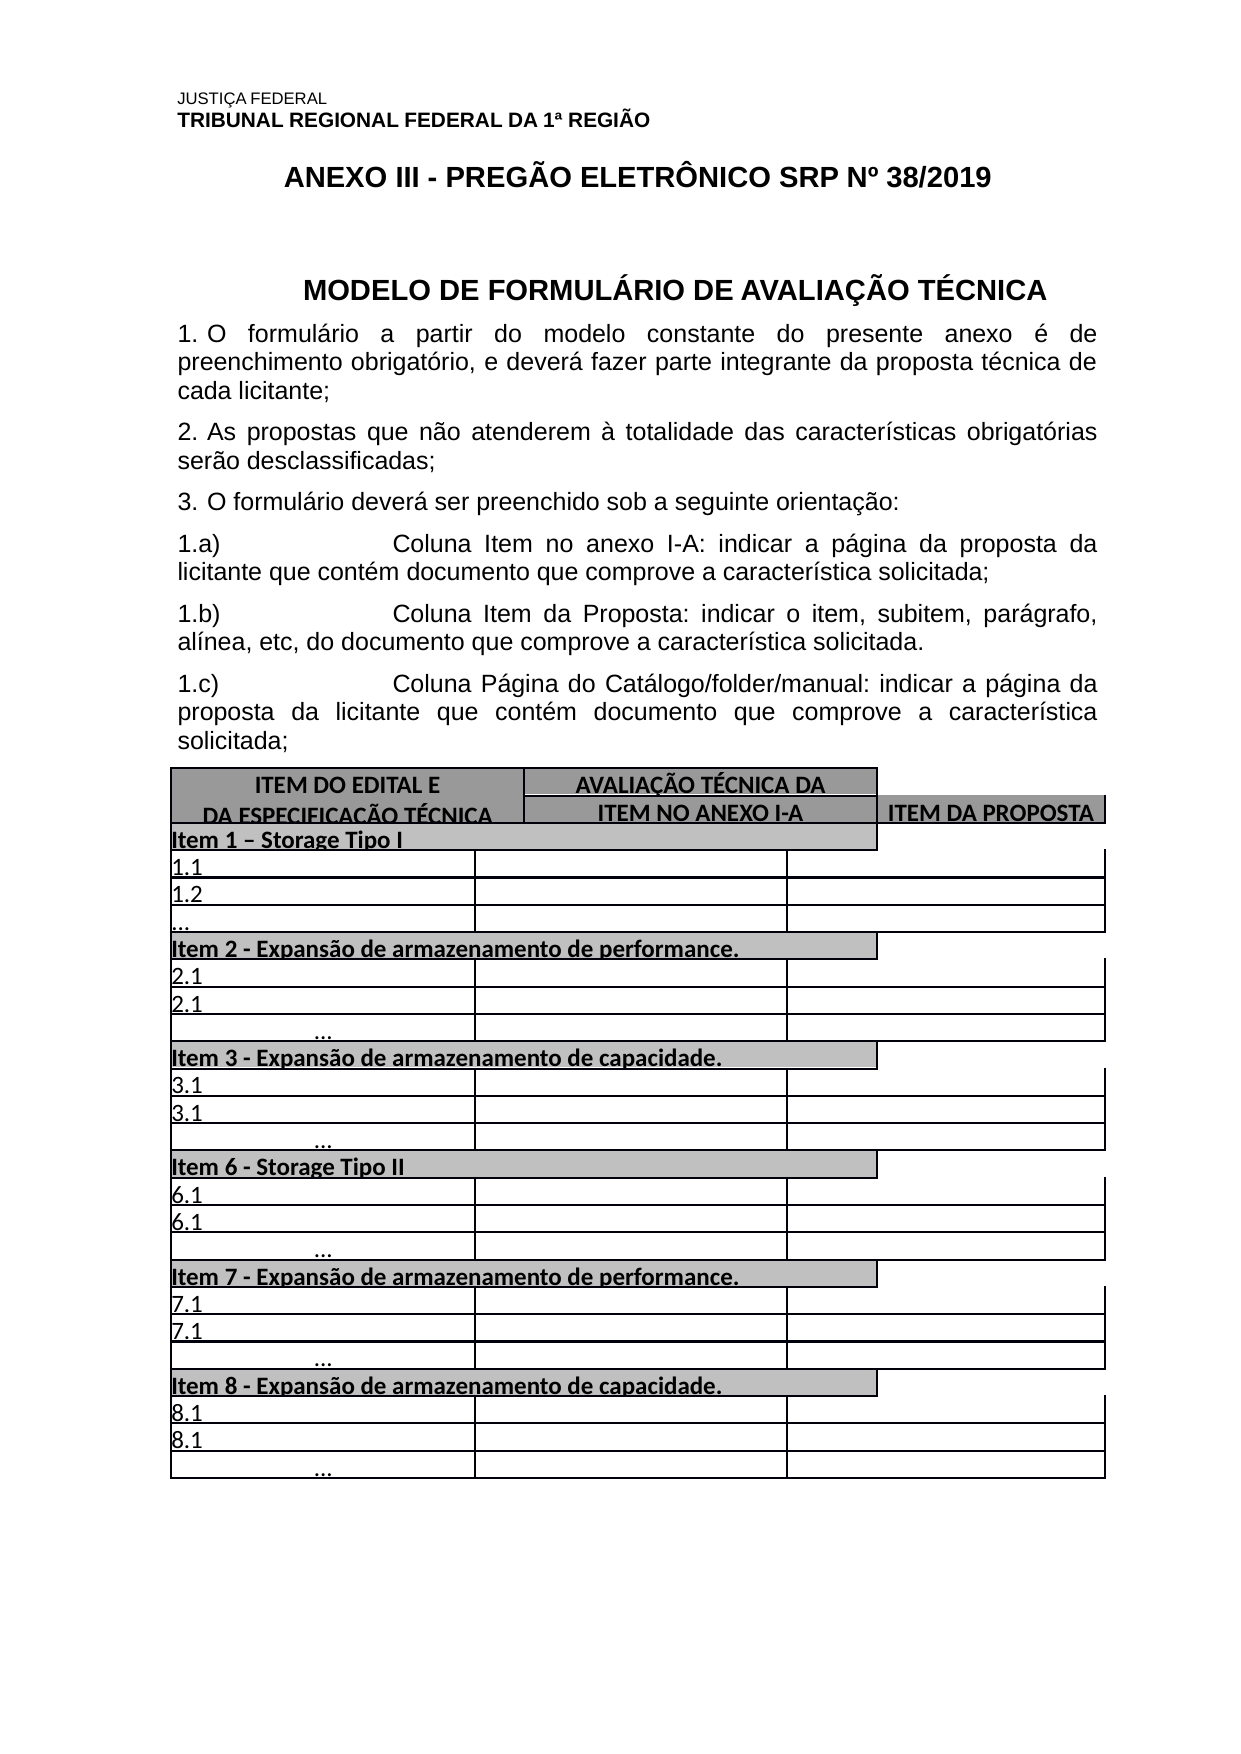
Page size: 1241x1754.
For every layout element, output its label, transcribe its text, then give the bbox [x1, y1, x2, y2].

table_cell [476, 1452, 786, 1477]
table_cell [476, 1233, 786, 1258]
list As propostas que não atenderem à totalidade das características obrigatórias serão desclassificadas; [177, 417, 1098, 475]
table_cell [788, 1177, 1104, 1204]
table_cell [476, 1070, 786, 1095]
table_cell [788, 1124, 1104, 1149]
list Coluna Item no anexo I-A: indicar a página da proposta da licitante que contém documento que comprove a característica solicitada; [177, 528, 1098, 586]
list O formulário deverá ser preenchido sob a seguinte orientação: [177, 487, 1098, 516]
table_cell [788, 958, 1104, 986]
table_cell [476, 1424, 786, 1449]
table_cell 1.1 [172, 851, 474, 876]
table_cell 6.1 [172, 1206, 474, 1231]
table_cell [476, 960, 786, 986]
table_header ITEM DO EDITAL E DA ESPECIFICAÇÃO TÉCNICA [172, 769, 523, 822]
table_cell [476, 1206, 786, 1231]
table_cell [878, 1151, 1104, 1177]
table_cell 7.1 [172, 1288, 474, 1313]
table_cell [878, 1042, 1104, 1067]
table_cell [476, 1343, 786, 1368]
table_cell [788, 879, 1104, 904]
table_cell [788, 1452, 1104, 1477]
table_cell [788, 1424, 1104, 1449]
table_cell 8.1 [172, 1397, 474, 1422]
table_cell [788, 1015, 1104, 1040]
table_cell 2.1 [172, 988, 474, 1013]
table_cell ... [172, 1015, 474, 1040]
table_cell Item 6 - Storage Tipo II [172, 1151, 876, 1177]
table_cell 8.1 [172, 1424, 474, 1449]
table_cell 2.1 [172, 960, 474, 986]
table_cell [878, 1370, 1104, 1395]
table_cell [476, 1097, 786, 1122]
table_cell [788, 988, 1104, 1013]
table_cell Item 3 - Expansão de armazenamento de capacidade. [172, 1042, 876, 1067]
table_cell [788, 906, 1104, 931]
table_cell [476, 1015, 786, 1040]
table_cell 7.1 [172, 1315, 474, 1340]
table_cell [878, 933, 1104, 958]
table_cell Item 8 - Expansão de armazenamento de capacidade. [172, 1370, 876, 1395]
table_cell [788, 1097, 1104, 1122]
table_cell [788, 1315, 1104, 1340]
table_cell ... [172, 1233, 474, 1258]
table_cell [788, 1343, 1104, 1368]
table_cell ... [172, 1343, 474, 1368]
list Coluna Página do Catálogo/folder/manual: indicar a página da proposta da licitante que contém documento que comprove a característica solicitada; [177, 668, 1098, 755]
table_cell [476, 906, 786, 931]
table_cell [476, 1124, 786, 1149]
table_cell Item 1 – Storage Tipo I [172, 824, 876, 849]
table_header [878, 767, 1104, 794]
table_cell [476, 879, 786, 904]
table_cell ITEM NO ANEXO I-A [525, 797, 876, 822]
table_cell ... [172, 1124, 474, 1149]
title MODELO DE FORMULÁRIO DE AVALIAÇÃO TÉCNICA [252, 272, 1098, 306]
table_cell [476, 1288, 786, 1313]
table_cell Item 2 - Expansão de armazenamento de performance. [172, 933, 876, 958]
table_cell ... [172, 906, 474, 931]
table_cell [476, 988, 786, 1013]
table_header AVALIAÇÃO TÉCNICA DA PROPOSTA [525, 769, 876, 794]
subtitle ANEXO III - PREGÃO ELETRÔNICO SRP Nº 38/2019 [177, 160, 1098, 194]
table_cell [476, 1179, 786, 1204]
table_cell [788, 1206, 1104, 1231]
table_cell [476, 1315, 786, 1340]
list Coluna Item da Proposta: indicar o item, subitem, parágrafo, alínea, etc, do documento que comprove a característica solicitada. [177, 598, 1098, 656]
table_cell Item 7 - Expansão de armazenamento de performance. [172, 1261, 876, 1286]
table_cell [878, 1261, 1104, 1286]
table_cell ... [172, 1452, 474, 1477]
table_cell [476, 1397, 786, 1422]
table_cell [476, 851, 786, 876]
table_cell [788, 1286, 1104, 1313]
list O formulário a partir do modelo constante do presente anexo é de preenchimento obrigatório, e deverá fazer parte integrante da proposta técnica de cada licitante; [177, 318, 1098, 405]
table_cell [788, 849, 1104, 876]
table_cell [878, 824, 1104, 849]
table_cell [788, 1068, 1104, 1095]
table_cell [788, 1233, 1104, 1258]
table_cell [788, 1395, 1104, 1422]
table_cell 6.1 [172, 1179, 474, 1204]
table_cell 3.1 [172, 1097, 474, 1122]
table_cell ITEM DA PROPOSTA [878, 795, 1104, 822]
table_cell 1.2 [172, 879, 474, 904]
table_cell 3.1 [172, 1070, 474, 1095]
